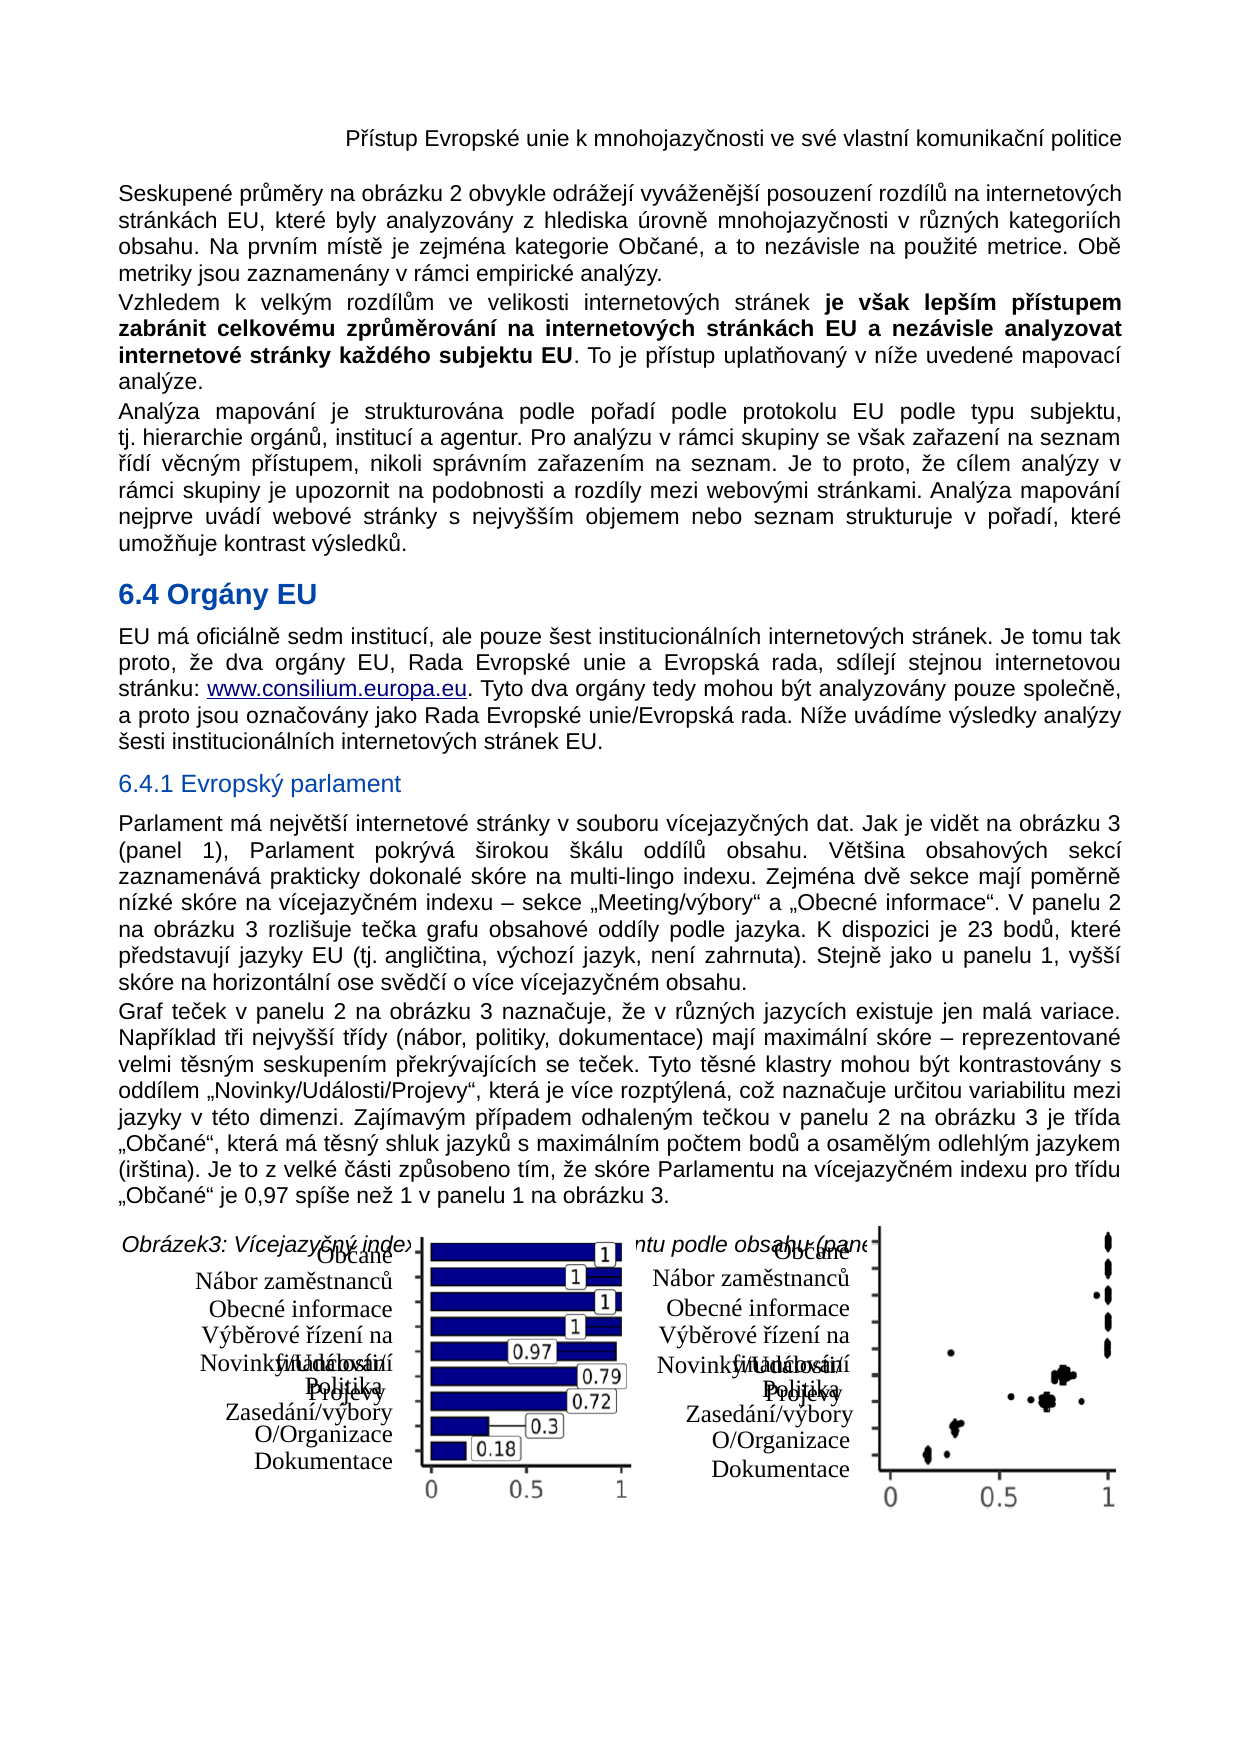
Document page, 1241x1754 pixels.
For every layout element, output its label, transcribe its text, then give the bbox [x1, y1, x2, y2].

text Seskupené průměry na obrázku 2 obvykle odrážejí vyváženější posouzení rozdílů na internetových stránkách EU, které byly analyzovány z hlediska úrovně mnohojazyčnosti v různých kategoriích obsahu. Na prvním místě je zejména kategorie Občané, a to nezávisle na použité metrice. Obě metriky jsou zaznamenány v rámci empirické analýzy. [118, 180, 1122, 286]
subtitle 6.4.1 Evropský parlament [118, 769, 1122, 798]
picture [411, 1231, 636, 1509]
text Obrázek3: Vícejazyčný index Evropského parlamentu podle obsahu (panel 1) a jazyka (panel 2) [121, 1231, 411, 1257]
text Vzhledem k velkým rozdílům ve velikosti internetových stránek je však lepším přístupem zabránit celkovému zprůměrování na internetových stránkách EU a nezávisle analyzovat internetové stránky každého subjektu EU. To je přístup uplatňovaný v níže uvedené mapovací analýze. [118, 289, 1122, 394]
picture [867, 1212, 1116, 1509]
text Graf teček v panelu 2 na obrázku 3 naznačuje, že v různých jazycích existuje jen malá variace. Například tři nejvyšší třídy (nábor, politiky, dokumentace) mají maximální skóre – reprezentované velmi těsným seskupením překrývajících se teček. Tyto těsné klastry mohou být kontrastovány s oddílem „Novinky/Události/Projevy“, která je více rozptýlená, což naznačuje určitou variabilitu mezi jazyky v této dimenzi. Zajímavým případem odhaleným tečkou v panelu 2 na obrázku 3 je třída „Občané“, která má těsný shluk jazyků s maximálním počtem bodů a osamělým odlehlým jazykem (irština). Je to z velké části způsobeno tím, že skóre Parlamentu na vícejazyčném indexu pro třídu „Občané“ je 0,97 spíše než 1 v panelu 1 na obrázku 3. [118, 998, 1122, 1209]
text Obrázek3: Vícejazyčný index Evropského parlamentu podle obsahu (panel 1) a jazyka (panel 2) [636, 1231, 867, 1257]
text Parlament má největší internetové stránky v souboru vícejazyčných dat. Jak je vidět na obrázku 3 (panel 1), Parlament pokrývá širokou škálu oddílů obsahu. Většina obsahových sekcí zaznamenává prakticky dokonalé skóre na multi-lingo indexu. Zejména dvě sekce mají poměrně nízké skóre na vícejazyčném indexu – sekce „Meeting/výbory“ a „Obecné informace“. V panelu 2 na obrázku 3 rozlišuje tečka grafu obsahové oddíly podle jazyka. K dispozici je 23 bodů, které představují jazyky EU (tj. angličtina, výchozí jazyk, není zahrnuta). Stejně jako u panelu 1, vyšší skóre na horizontální ose svědčí o více vícejazyčném obsahu. [118, 810, 1122, 995]
text EU má oficiálně sedm institucí, ale pouze šest institucionálních internetových stránek. Je tomu tak proto, že dva orgány EU, Rada Evropské unie a Evropská rada, sdílejí stejnou internetovou stránku: www.consilium.europa.eu. Tyto dva orgány tedy mohou být analyzovány pouze společně, a proto jsou označovány jako Rada Evropské unie/Evropská rada. Níže uvádíme výsledky analýzy šesti institucionálních internetových stránek EU. [118, 623, 1122, 754]
subtitle 6.4 Orgány EU [118, 577, 1122, 610]
text Analýza mapování je strukturována podle pořadí podle protokolu EU podle typu subjektu, tj. hierarchie orgánů, institucí a agentur. Pro analýzu v rámci skupiny se však zařazení na seznam řídí věcným přístupem, nikoli správním zařazením na seznam. Je to proto, že cílem analýzy v rámci skupiny je upozornit na podobnosti a rozdíly mezi webovými stránkami. Analýza mapování nejprve uvádí webové stránky s nejvyšším objemem nebo seznam strukturuje v pořadí, které umožňuje kontrast výsledků. [118, 398, 1122, 556]
